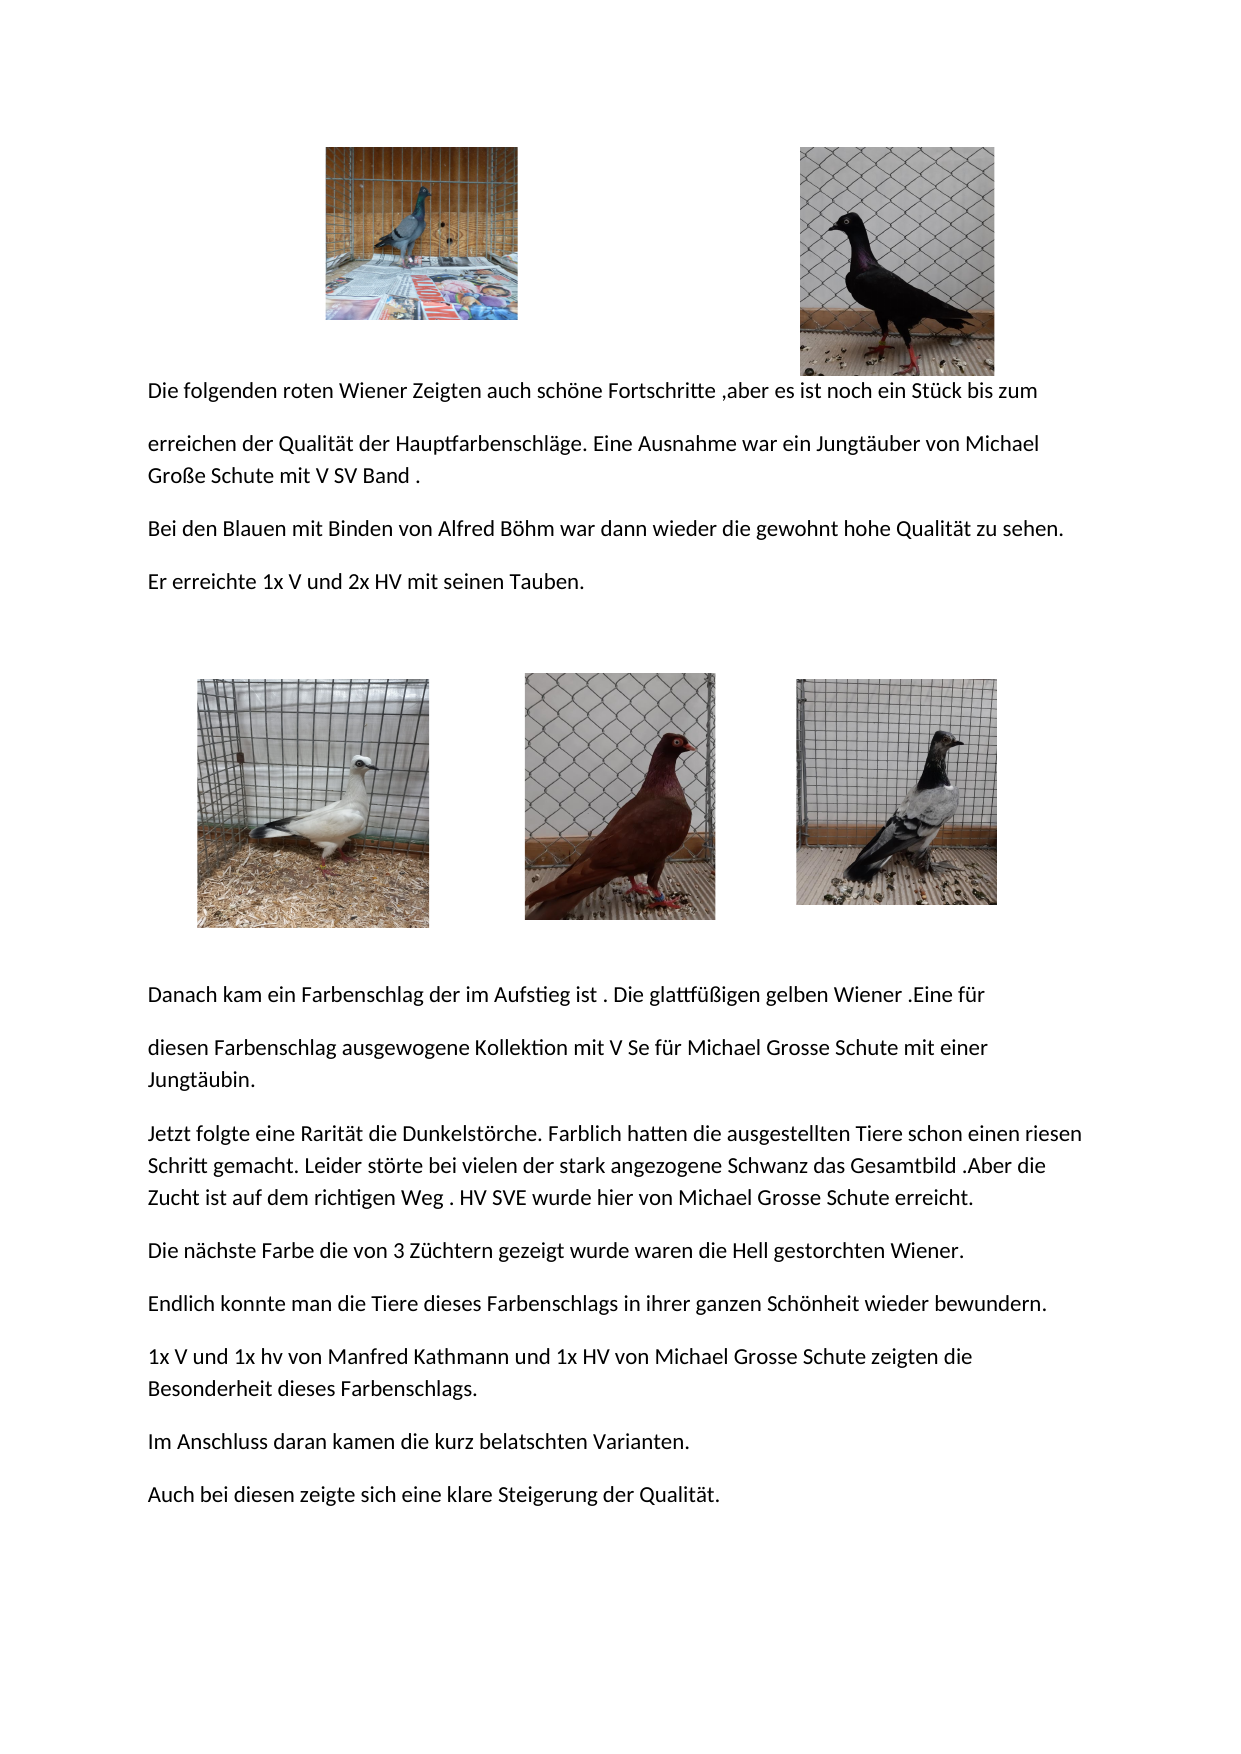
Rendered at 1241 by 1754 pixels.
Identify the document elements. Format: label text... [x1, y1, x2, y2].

picture [524, 673, 716, 920]
text Bei den Blauen mit Binden von Alfred Böhm war dann wieder die gewohnt hohe Qualität zu sehen. [148, 514, 1093, 542]
text 1x V und 1x hv von Manfred Kathmann und 1x HV von Michael Grosse Schute zeigten die Besonderheit dieses Farbenschlags. [148, 1342, 1093, 1402]
picture [796, 679, 997, 905]
picture [800, 147, 995, 376]
text Jetzt folgte eine Rarität die Dunkelstörche. Farblich hatten die ausgestellten Tiere schon einen riesen Schritt gemacht. Leider störte bei vielen der stark angezogene Schwanz das Gesamtbild .Aber die Zucht ist auf dem richtigen Weg . HV SVE wurde hier von Michael Grosse Schute erreicht. [148, 1119, 1093, 1211]
text Die folgenden roten Wiener Zeigten auch schöne Fortschritte ,aber es ist noch ein Stück bis zum [148, 148, 1093, 404]
text Die nächste Farbe die von 3 Züchtern gezeigt wurde waren die Hell gestorchten Wiener. [148, 1236, 1093, 1264]
picture [197, 679, 430, 928]
text Endlich konnte man die Tiere dieses Farbenschlags in ihrer ganzen Schönheit wieder bewundern. [148, 1289, 1093, 1317]
text Er erreichte 1x V und 2x HV mit seinen Tauben. [148, 567, 1093, 595]
text erreichen der Qualität der Hauptfarbenschläge. Eine Ausnahme war ein Jungtäuber von Michael Große Schute mit V SV Band . [148, 429, 1093, 489]
text diesen Farbenschlag ausgewogene Kollektion mit V Se für Michael Grosse Schute mit einer Jungtäubin. [148, 1033, 1093, 1094]
text Auch bei diesen zeigte sich eine klare Steigerung der Qualität. [148, 1480, 1093, 1508]
picture [325, 147, 518, 320]
text Danach kam ein Farbenschlag der im Aufstieg ist . Die glattfüßigen gelben Wiener .Eine für [148, 980, 1093, 1008]
text Im Anschluss daran kamen die kurz belatschten Varianten. [148, 1427, 1093, 1455]
